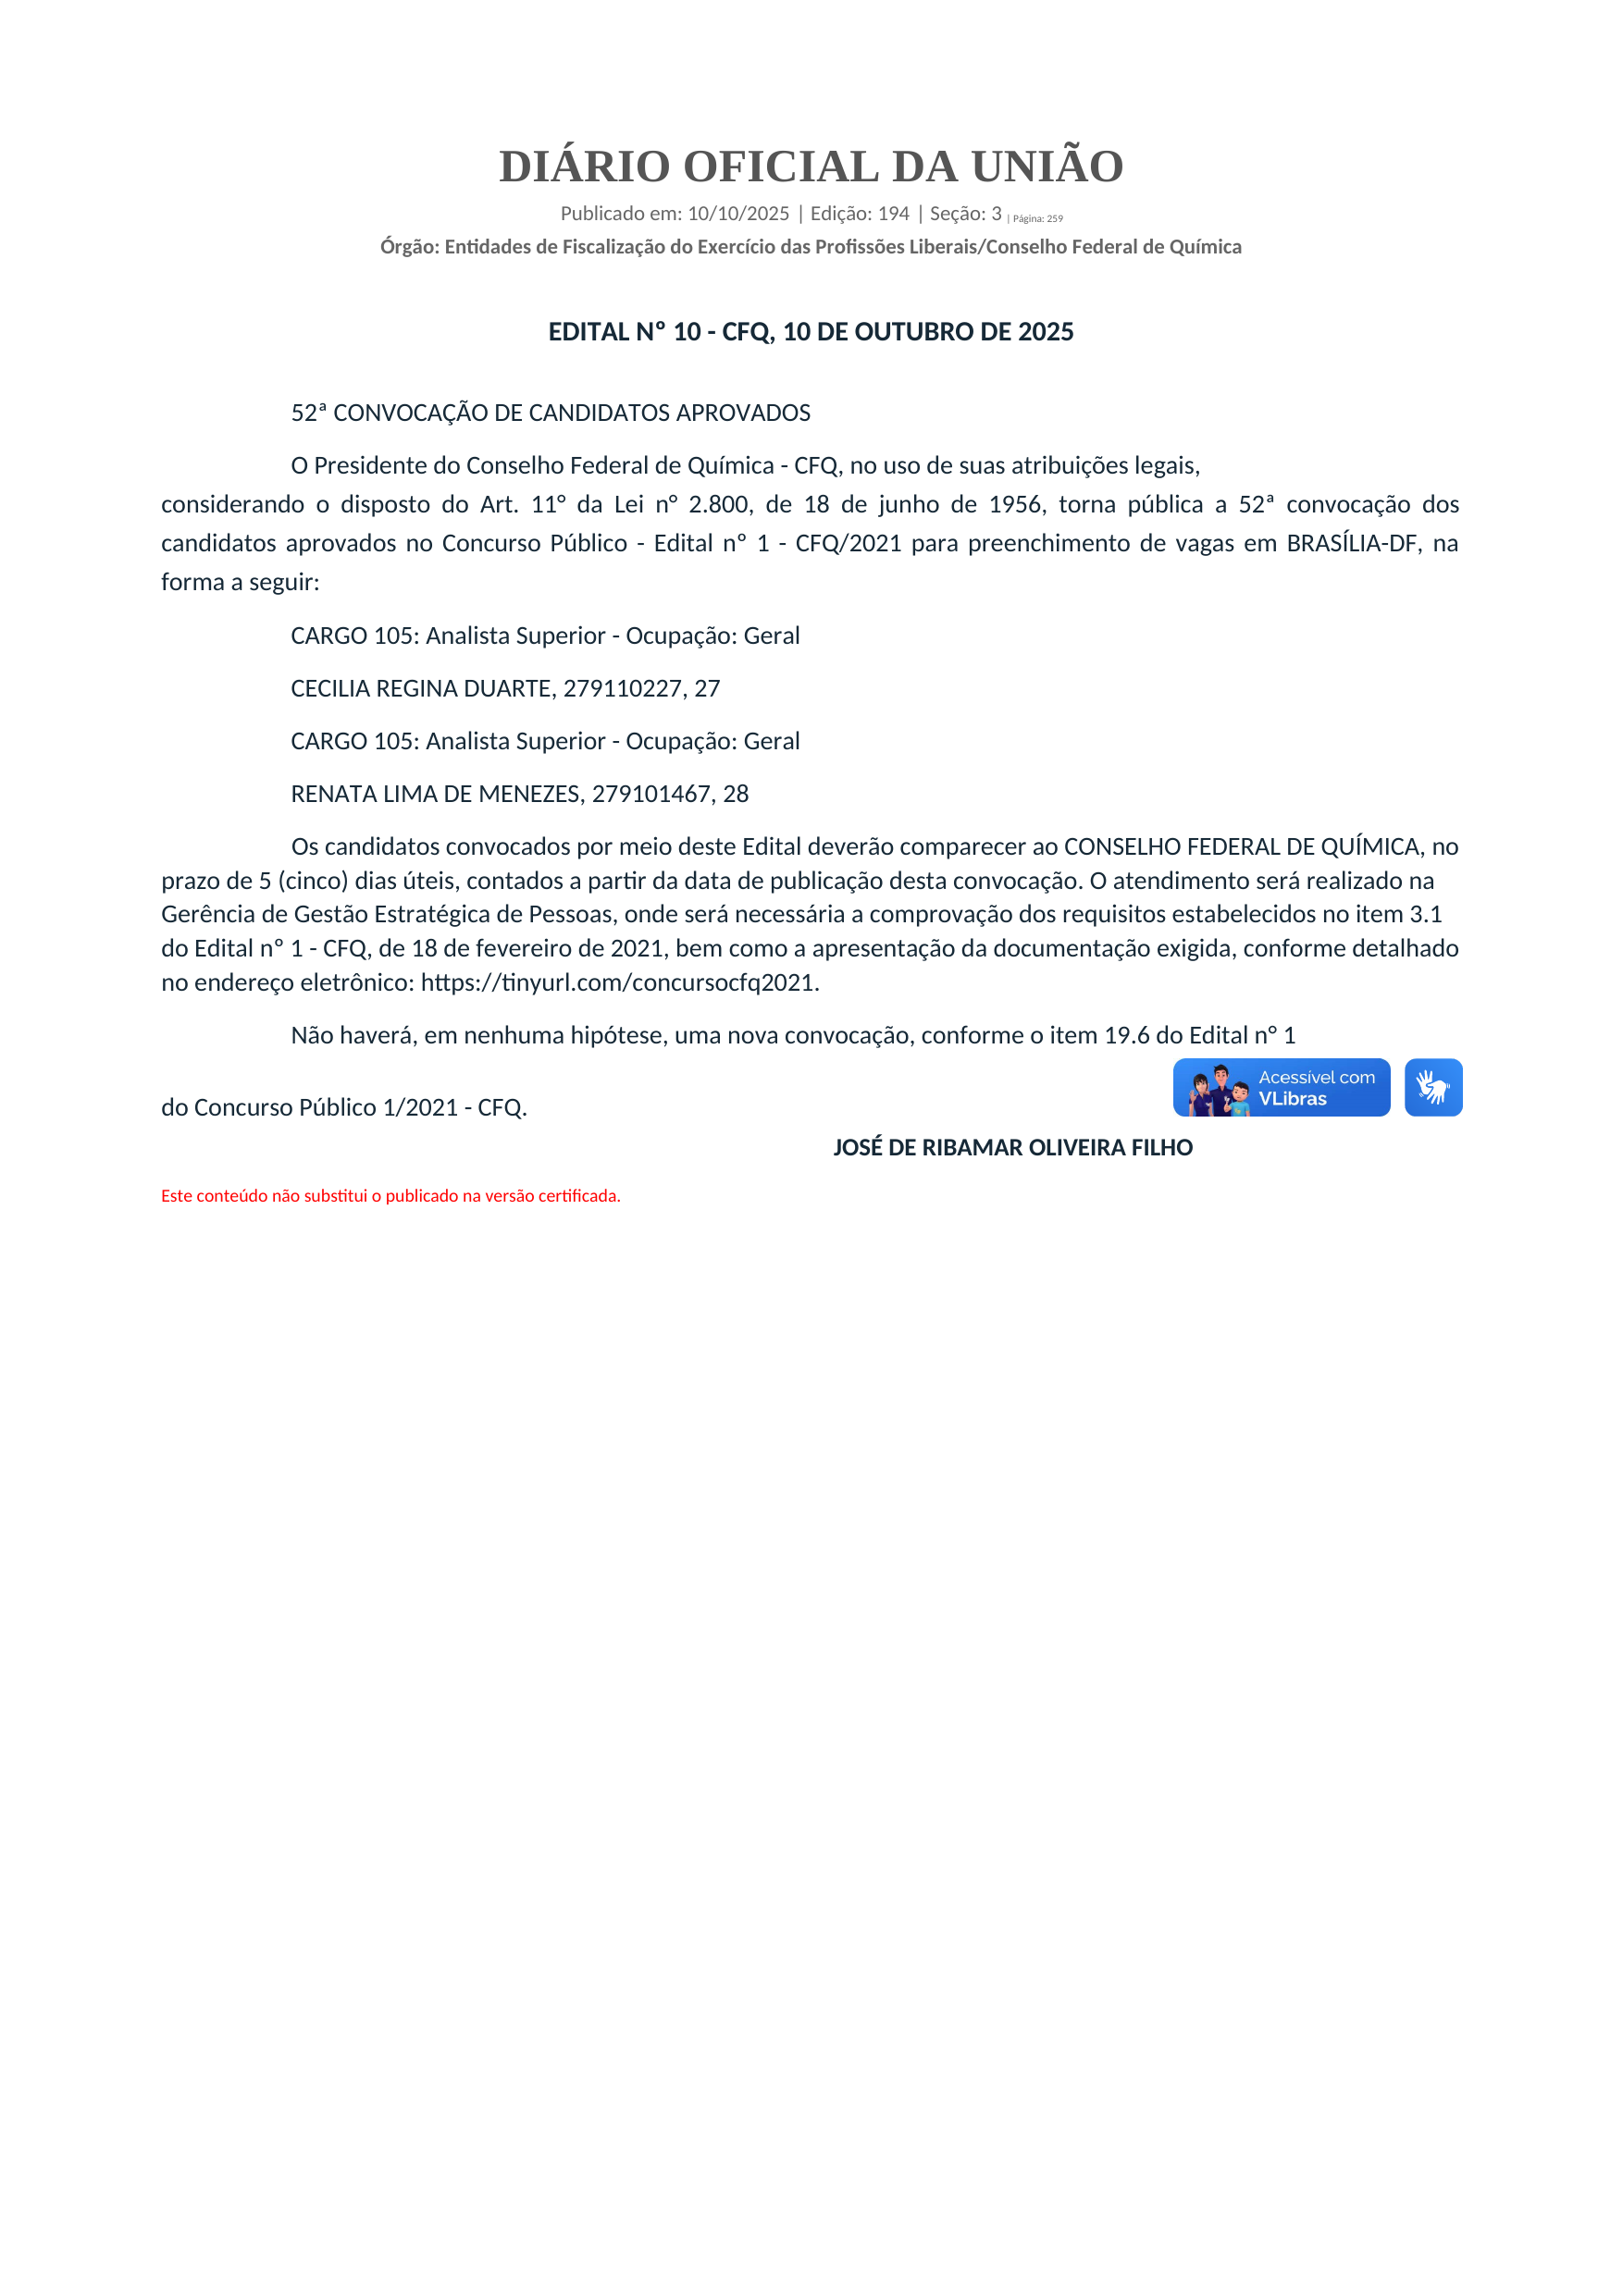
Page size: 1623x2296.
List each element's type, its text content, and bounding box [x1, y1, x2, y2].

text Os candidatos convocados por meio deste Edital deverão comparecer ao CONSELHO FEDERAL DE QUÍMICA, no prazo de 5 (cinco) dias úteis, contados a partir da data de publicação desta convocação. O atendimento será realizado na Gerência de Gestão Estratégica de Pessoas, onde será necessária a comprovação dos requisitos estabelecidos no item 3.1 do Edital nº 1 - CFQ, de 18 de fevereiro de 2021, bem como a apresentação da documentação exigida, conforme detalhado no endereço eletrônico: https://tinyurl.com/concursocfq2021. [161, 830, 1462, 997]
text DIÁRIO OFICIAL DA UNIÃO [161, 139, 1462, 191]
text 52ª CONVOCAÇÃO DE CANDIDATOS APROVADOS [291, 396, 1462, 428]
text Órgão: Entidades de Fiscalização do Exercício das Profissões Liberais/Conselho Federal de Química [161, 233, 1462, 259]
text JOSÉ DE RIBAMAR OLIVEIRA FILHO [834, 1131, 1462, 1162]
text O Presidente do Conselho Federal de Química - CFQ, no uso de suas atribuições legais, [291, 450, 1462, 481]
text considerando o disposto do Art. 11° da Lei n° 2.800, de 18 de junho de 1956, torna pública a 52ª convocação dos candidatos aprovados no Concurso Público - Edital nº 1 - CFQ/2021 para preenchimento de vagas em BRASÍLIA-DF, na forma a seguir: [161, 488, 1462, 598]
text do Concurso Público 1/2021 - CFQ. [161, 1057, 1462, 1123]
text EDITAL Nº 10 - CFQ, 10 DE OUTUBRO DE 2025 [161, 314, 1462, 348]
text Não haverá, em nenhuma hipótese, uma nova convocação, conforme o item 19.6 do Edital n° 1 [291, 1018, 1462, 1051]
text Este conteúdo não substitui o publicado na versão certificada. [161, 1184, 1462, 1206]
text CARGO 105: Analista Superior - Ocupação: Geral [291, 619, 1462, 650]
text Publicado em: 10/10/2025 | Edição: 194 | Seção: 3 | Página: 259 [161, 195, 1462, 228]
text CARGO 105: Analista Superior - Ocupação: Geral [291, 724, 1462, 756]
text CECILIA REGINA DUARTE, 279110227, 27 [291, 672, 1462, 703]
text RENATA LIMA DE MENEZES, 279101467, 28 [291, 777, 1462, 809]
